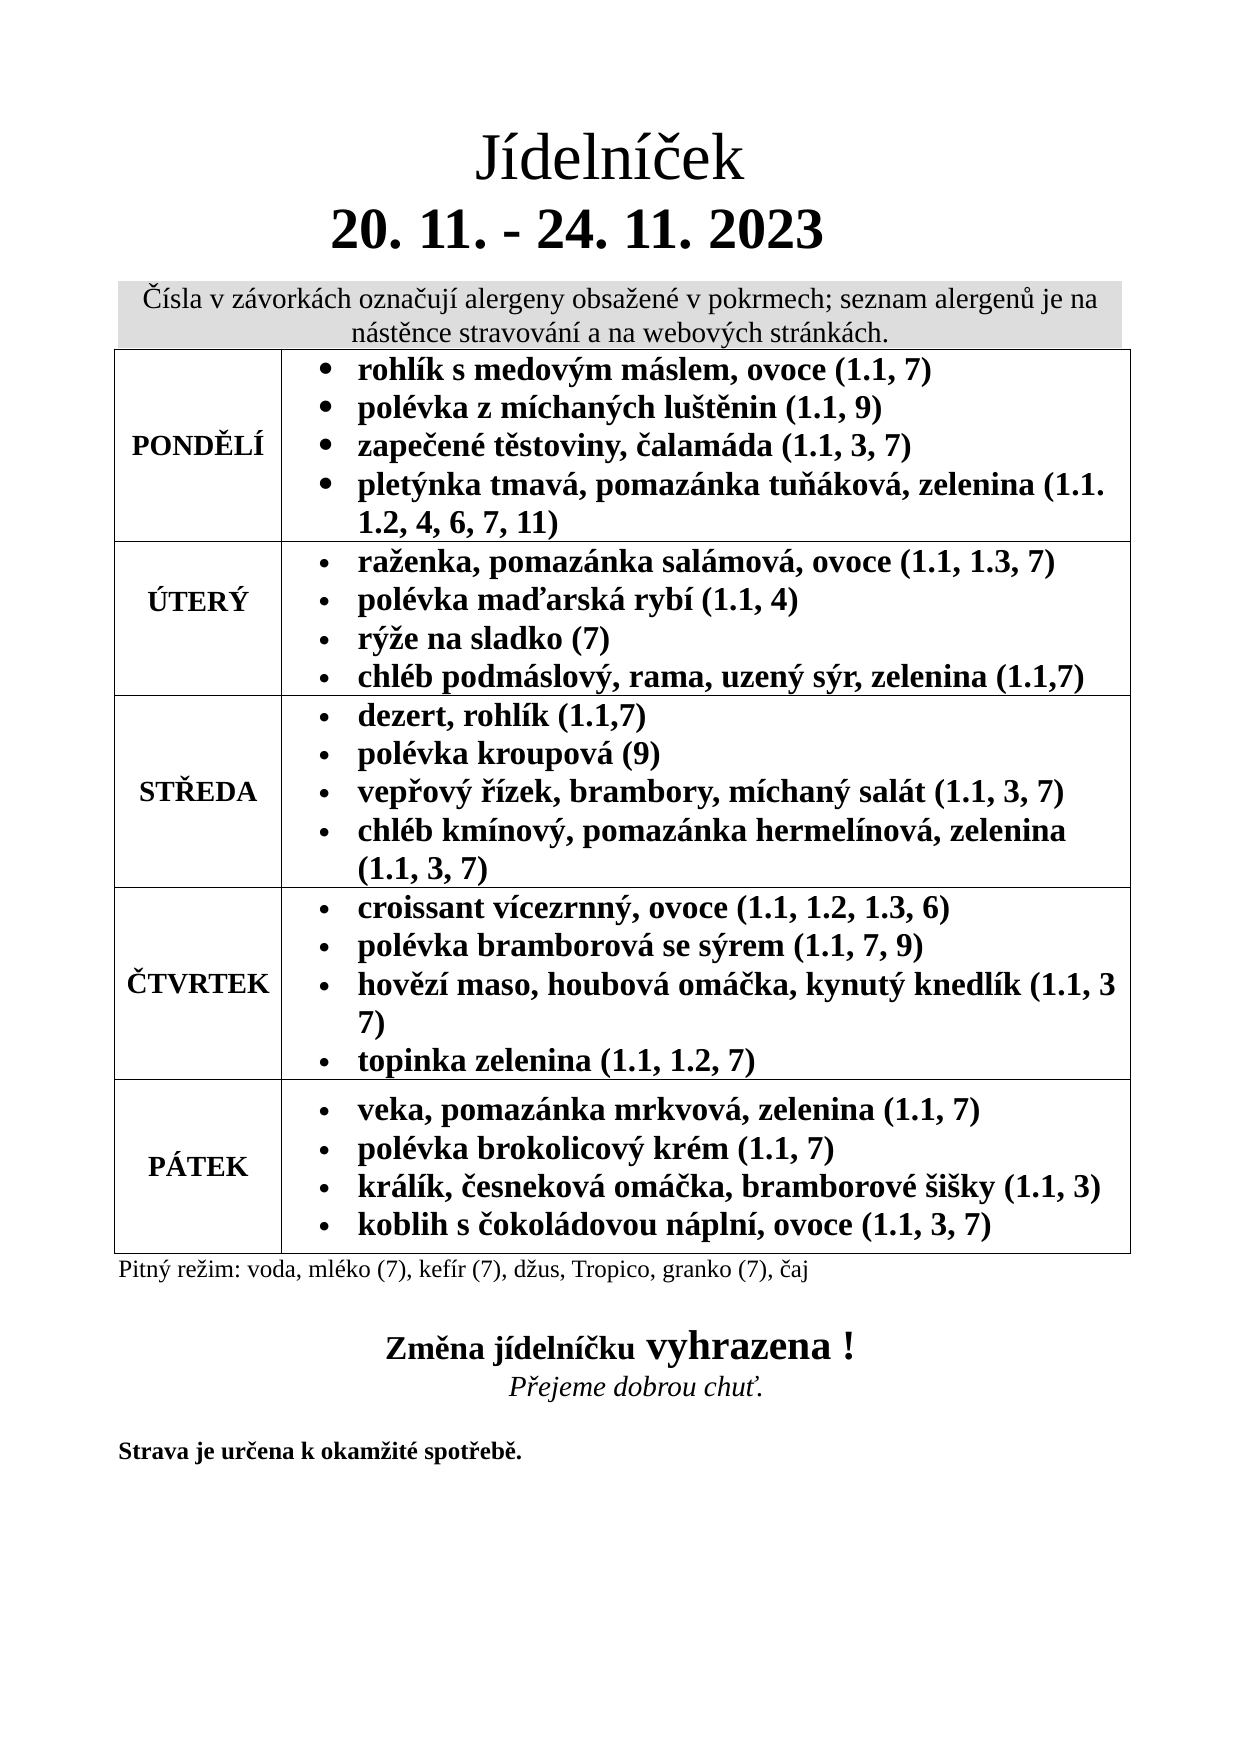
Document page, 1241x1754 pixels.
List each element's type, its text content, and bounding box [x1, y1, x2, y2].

table_cell croissant vícezrnný, ovoce (1.1, 1.2, 1.3, 6) polévka bramborová se sýrem (1.1, 7, 9) hovězí maso, houbová omáčka, kynutý knedlík (1.1, 3 7) topinka zelenina (1.1, 1.2, 7) [282, 888, 1130, 1079]
table_header Jídelníček 20. 11. - 24. 11. 2023 [329, 118, 890, 281]
text Čísla v závorkách označují alergeny obsažené v pokrmech; seznam alergenů je na nástěnce stravování a na webových stránkách. [118, 281, 1122, 348]
text Strava je určena k okamžité spotřebě. [118, 1436, 1122, 1464]
table_cell STŘEDA [115, 696, 281, 887]
table_header Přejeme dobrou chuť. [121, 1369, 1126, 1402]
table_cell ÚTERÝ [115, 542, 281, 694]
table_header [890, 118, 1122, 281]
table_cell dezert, rohlík (1.1,7) polévka kroupová (9) vepřový řízek, brambory, míchaný salát (1.1, 3, 7) chléb kmínový, pomazánka hermelínová, zelenina (1.1, 3, 7) [282, 696, 1130, 887]
table_cell [121, 1402, 1126, 1436]
table_cell veka, pomazánka mrkvová, zelenina (1.1, 7) polévka brokolicový krém (1.1, 7) králík, česneková omáčka, bramborové šišky (1.1, 3) koblih s čokoládovou náplní, ovoce (1.1, 3, 7) [282, 1080, 1130, 1253]
text Změna jídelníčku vyhrazena ! [118, 1321, 1122, 1369]
table_cell raženka, pomazánka salámová, ovoce (1.1, 1.3, 7) polévka maďarská rybí (1.1, 4) rýže na sladko (7) chléb podmáslový, rama, uzený sýr, zelenina (1.1,7) [282, 542, 1130, 694]
table_header PONDĚLÍ [115, 350, 281, 541]
table_header [117, 118, 329, 281]
table_cell ČTVRTEK [115, 888, 281, 1079]
table_cell PÁTEK [115, 1080, 281, 1253]
table_header rohlík s medovým máslem, ovoce (1.1, 7) polévka z míchaných luštěnin (1.1, 9) zapečené těstoviny, čalamáda (1.1, 3, 7) pletýnka tmavá, pomazánka tuňáková, zelenina (1.1. 1.2, 4, 6, 7, 11) [282, 350, 1130, 541]
text Pitný režim: voda, mléko (7), kefír (7), džus, Tropico, granko (7), čaj [118, 1254, 1122, 1282]
